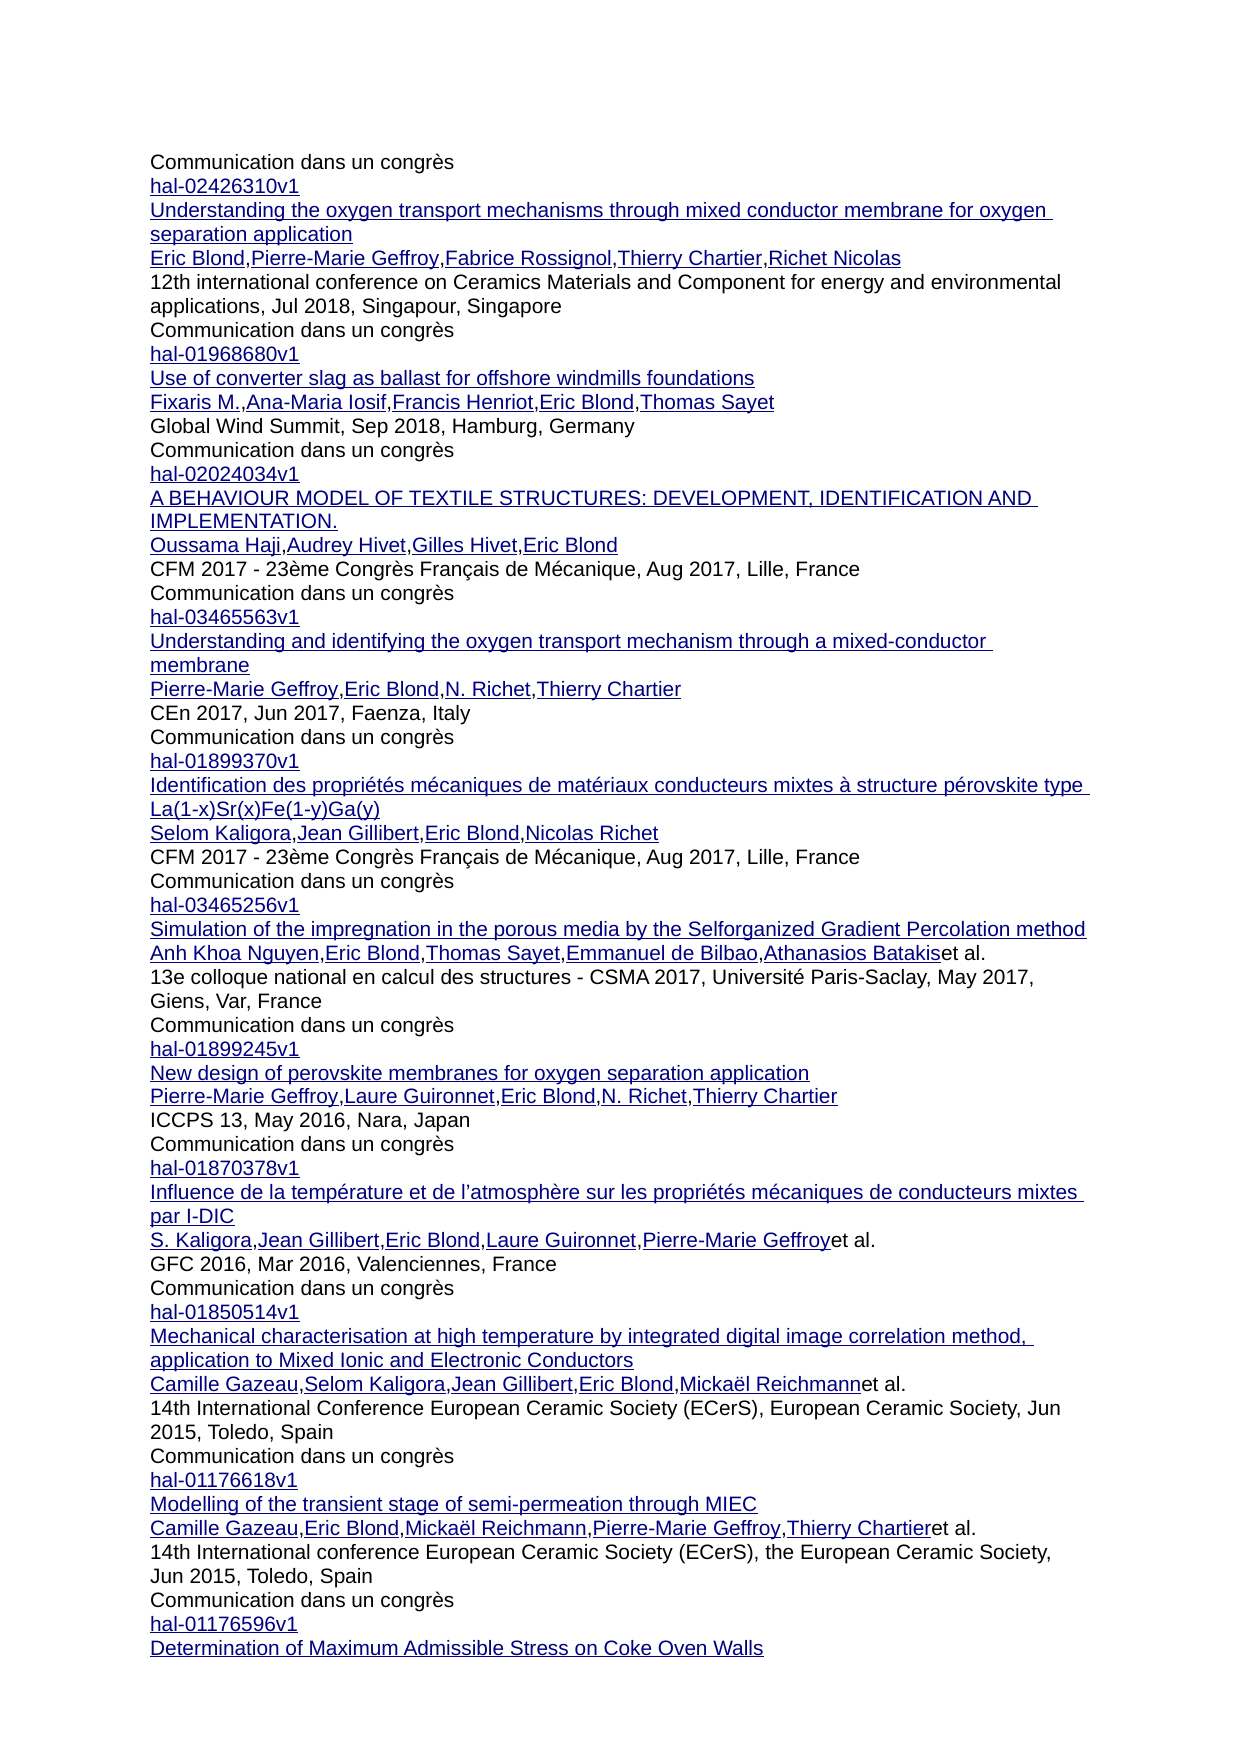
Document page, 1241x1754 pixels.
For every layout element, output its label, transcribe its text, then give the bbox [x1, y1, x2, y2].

table_cell A BEHAVIOUR MODEL OF TEXTILE STRUCTURES: DEVELOPMENT, IDENTIFICATION AND IMPLEMENTATION. Oussama Haji,Audrey Hivet,Gilles Hivet,Eric Blond CFM 2017 - 23ème Congrès Français de Mécanique, Aug 2017, Lille, France Communication dans un congrès hal-03465563v1 [150, 485, 1090, 629]
table_cell Determination of Maximum Admissible Stress on Coke Oven Walls [150, 1635, 1090, 1659]
table_cell Identification des propriétés mécaniques de matériaux conducteurs mixtes à structure pérovskite type [150, 773, 1090, 794]
table_cell Communication dans un congrès hal-02426310v1 [150, 150, 1090, 198]
table_cell Influence de la température et de l’atmosphère sur les propriétés mécaniques de conducteurs mixtes par I-DIC S. Kaligora,Jean Gillibert,Eric Blond,Laure Guironnet,Pierre-Marie Geffroyet al. GFC 2016, Mar 2016, Valenciennes, France Communication dans un congrès hal-01850514v1 [150, 1180, 1090, 1324]
table_cell New design of perovskite membranes for oxygen separation application Pierre-Marie Geffroy,Laure Guironnet,Eric Blond,N. Richet,Thierry Chartier ICCPS 13, May 2016, Nara, Japan Communication dans un congrès hal-01870378v1 [150, 1060, 1090, 1180]
table_cell Modelling of the transient stage of semi-permeation through MIEC Camille Gazeau,Eric Blond,Mickaël Reichmann,Pierre-Marie Geffroy,Thierry Chartieret al. 14th International conference European Ceramic Society (ECerS), the European Ceramic Society, Jun 2015, Toledo, Spain Communication dans un congrès hal-01176596v1 [150, 1492, 1090, 1635]
table_cell Understanding the oxygen transport mechanisms through mixed conductor membrane for oxygen separation application Eric Blond,Pierre-Marie Geffroy,Fabrice Rossignol,Thierry Chartier,Richet Nicolas 12th international conference on Ceramics Materials and Component for energy and environmental applications, Jul 2018, Singapour, Singapore Communication dans un congrès hal-01968680v1 [150, 198, 1090, 366]
table_cell Understanding and identifying the oxygen transport mechanism through a mixed-conductor membrane Pierre-Marie Geffroy,Eric Blond,N. Richet,Thierry Chartier CEn 2017, Jun 2017, Faenza, Italy Communication dans un congrès hal-01899370v1 [150, 629, 1090, 773]
table_cell Mechanical characterisation at high temperature by integrated digital image correlation method, application to Mixed Ionic and Electronic Conductors Camille Gazeau,Selom Kaligora,Jean Gillibert,Eric Blond,Mickaël Reichmannet al. 14th International Conference European Ceramic Society (ECerS), European Ceramic Society, Jun 2015, Toledo, Spain Communication dans un congrès hal-01176618v1 [150, 1324, 1090, 1492]
table_cell Simulation of the impregnation in the porous media by the Selforganized Gradient Percolation method Anh Khoa Nguyen,Eric Blond,Thomas Sayet,Emmanuel de Bilbao,Athanasios Batakiset al. 13e colloque national en calcul des structures - CSMA 2017, Université Paris-Saclay, May 2017, Giens, Var, France Communication dans un congrès hal-01899245v1 [150, 917, 1090, 1060]
table_cell Use of converter slag as ballast for offshore windmills foundations Fixaris M.,Ana-Maria Iosif,Francis Henriot,Eric Blond,Thomas Sayet Global Wind Summit, Sep 2018, Hamburg, Germany Communication dans un congrès hal-02024034v1 [150, 366, 1090, 485]
table_cell La(1-x)Sr(x)Fe(1-y)Ga(y) Selom Kaligora,Jean Gillibert,Eric Blond,Nicolas Richet CFM 2017 - 23ème Congrès Français de Mécanique, Aug 2017, Lille, France Communication dans un congrès hal-03465256v1 [150, 795, 1090, 917]
